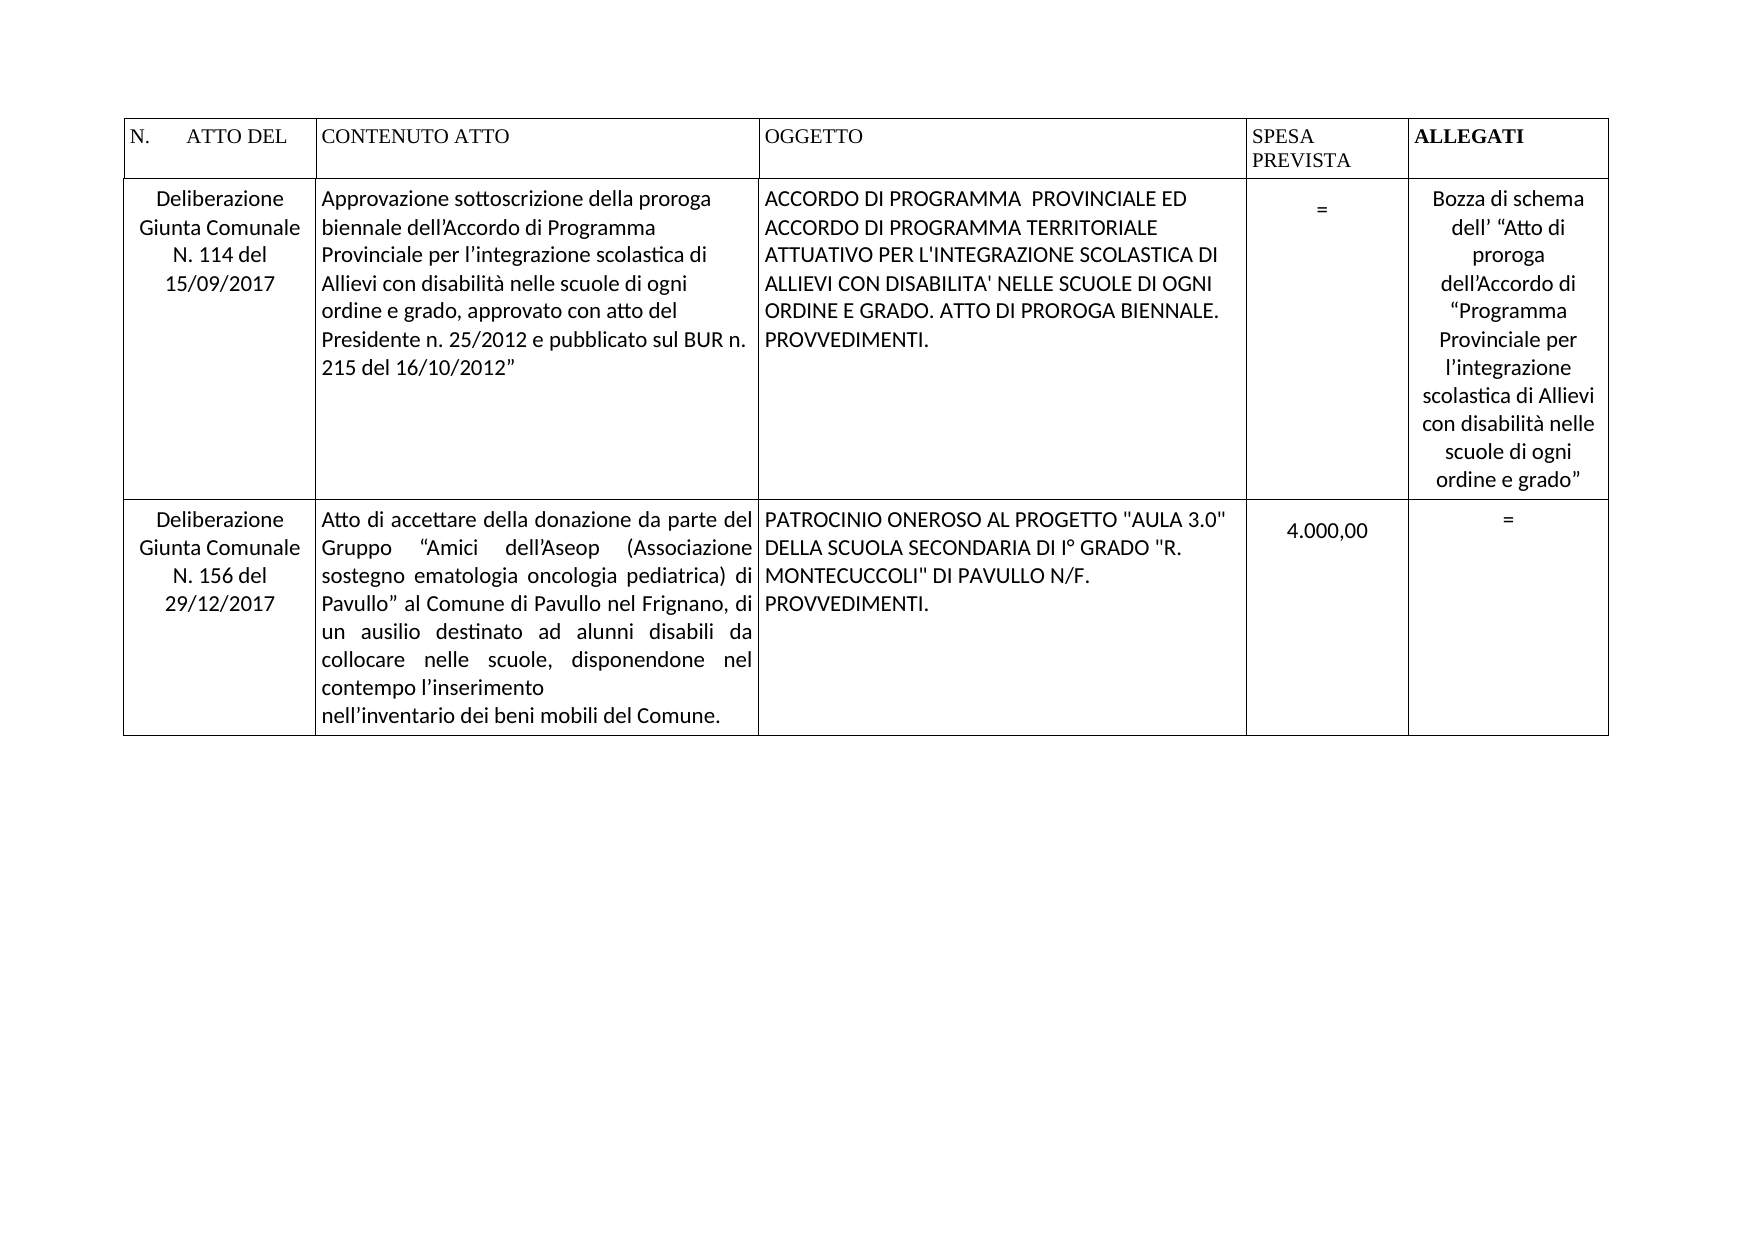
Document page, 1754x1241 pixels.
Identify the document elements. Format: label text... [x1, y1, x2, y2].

table_header SPESA PREVISTA [1247, 119, 1408, 178]
table_cell 4.000,00 [1247, 500, 1408, 735]
table_cell ACCORDO DI PROGRAMMA PROVINCIALE ED ACCORDO DI PROGRAMMA TERRITORIALE ATTUATIVO PER L'INTEGRAZIONE SCOLASTICA DI ALLIEVI CON DISABILITA' NELLE SCUOLE DI OGNI ORDINE E GRADO. ATTO DI PROROGA BIENNALE. PROVVEDIMENTI. [759, 179, 1246, 498]
table_cell Atto di accettare della donazione da parte del Gruppo “Amici dell’Aseop (Associazione sostegno ematologia oncologia pediatrica) di Pavullo” al Comune di Pavullo nel Frignano, di un ausilio destinato ad alunni disabili da collocare nelle scuole, disponendone nel contempo l’inserimento nell’inventario dei beni mobili del Comune. [316, 500, 758, 735]
table_cell PATROCINIO ONEROSO AL PROGETTO "AULA 3.0" DELLA SCUOLA SECONDARIA DI I° GRADO "R. MONTECUCCOLI" DI PAVULLO N/F. PROVVEDIMENTI. [759, 500, 1246, 735]
table_cell Deliberazione Giunta Comunale N. 156 del 29/12/2017 [124, 500, 315, 735]
table_cell Approvazione sottoscrizione della proroga biennale dell’Accordo di Programma Provinciale per l’integrazione scolastica di Allievi con disabilità nelle scuole di ogni ordine e grado, approvato con atto del Presidente n. 25/2012 e pubblicato sul BUR n. 215 del 16/10/2012” [316, 179, 758, 498]
table_header N. ATTO DEL [125, 119, 316, 178]
table_header OGGETTO [760, 119, 1246, 178]
table_header ALLEGATI [1409, 119, 1608, 178]
table_cell = [1409, 500, 1608, 735]
table_header CONTENUTO ATTO [317, 119, 759, 178]
table_cell Deliberazione Giunta Comunale N. 114 del 15/09/2017 [124, 179, 315, 498]
table_cell Bozza di schema dell’ “Atto di proroga dell’Accordo di “Programma Provinciale per l’integrazione scolastica di Allievi con disabilità nelle scuole di ogni ordine e grado” [1409, 179, 1608, 498]
table_cell = [1247, 179, 1408, 498]
